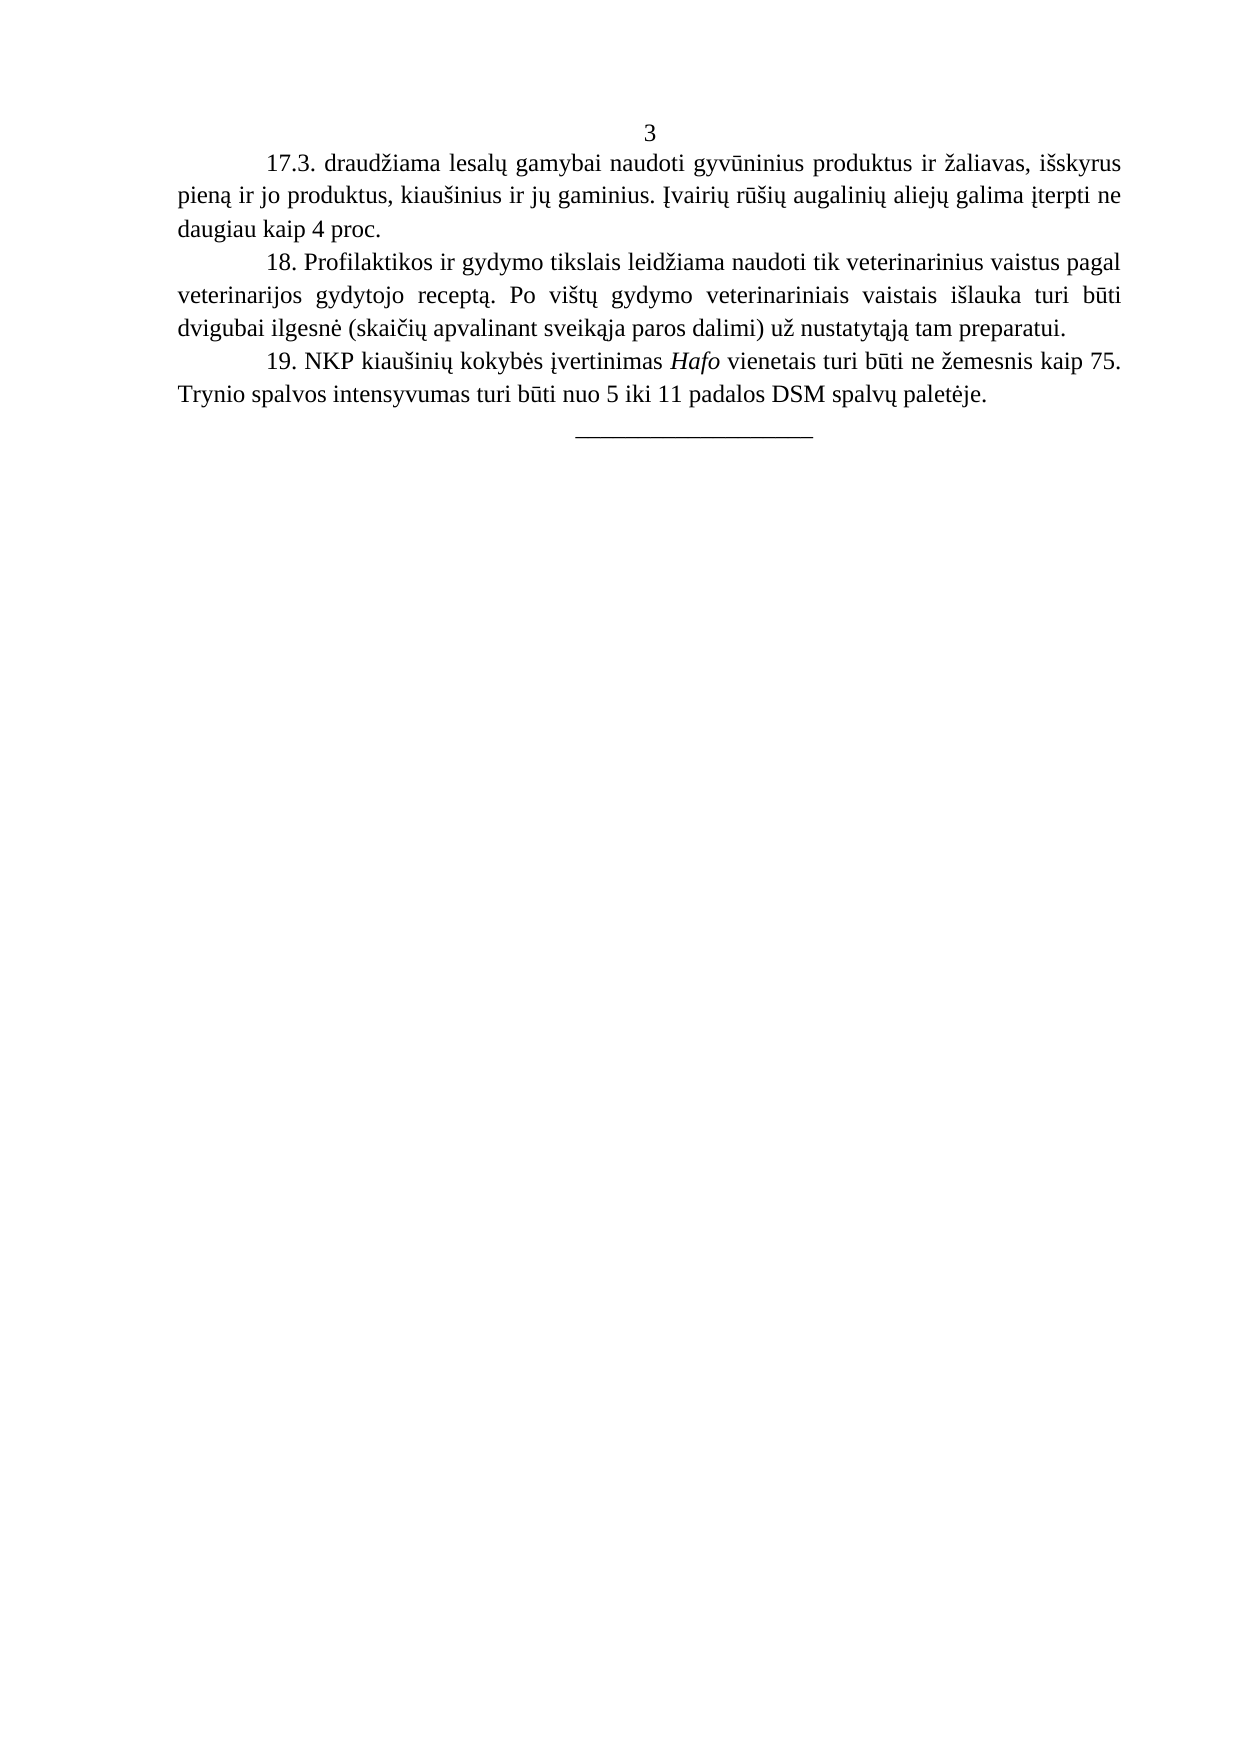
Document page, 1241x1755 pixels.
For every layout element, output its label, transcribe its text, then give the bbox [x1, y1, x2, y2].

text 17.3. draudžiama lesalų gamybai naudoti gyvūninius produktus ir žaliavas, išskyrus pieną ir jo produktus, kiaušinius ir jų gaminius. Įvairių rūšių augalinių aliejų galima įterpti ne daugiau kaip 4 proc. [177, 148, 1122, 242]
text 19. NKP kiaušinių kokybės įvertinimas Hafo vienetais turi būti ne žemesnis kaip 75. Trynio spalvos intensyvumas turi būti nuo 5 iki 11 padalos DSM spalvų paletėje. [177, 346, 1122, 407]
text 18. Profilaktikos ir gydymo tikslais leidžiama naudoti tik veterinarinius vaistus pagal veterinarijos gydytojo receptą. Po vištų gydymo veterinariniais vaistais išlauka turi būti dvigubai ilgesnė (skaičių apvalinant sveikąja paros dalimi) už nustatytąją tam preparatui. [177, 247, 1122, 341]
text ___________________ [266, 412, 1122, 441]
